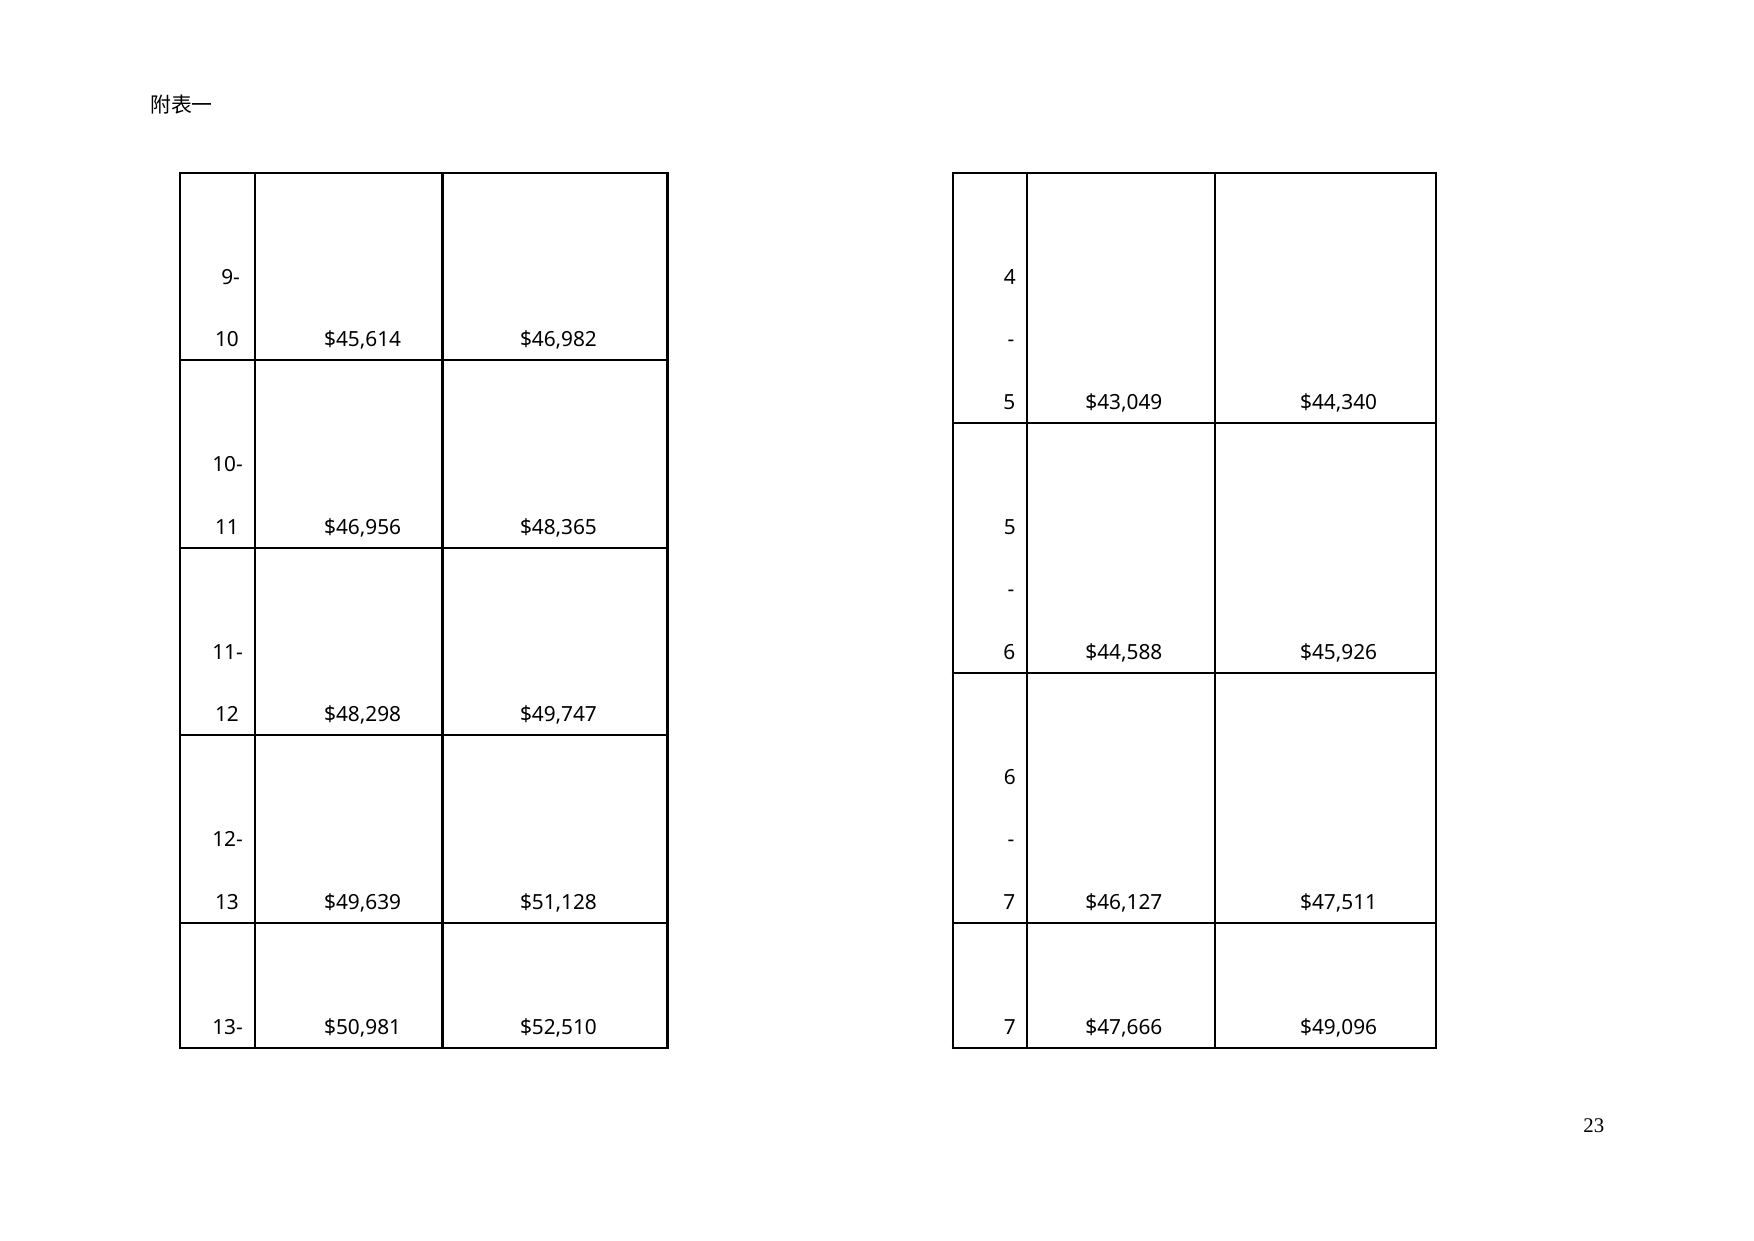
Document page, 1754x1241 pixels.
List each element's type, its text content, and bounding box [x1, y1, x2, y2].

table_cell $46,127 [1028, 674, 1214, 922]
table_header [899, 172, 952, 1049]
table_cell 9-10 [181, 174, 254, 359]
table_cell $49,639 [256, 736, 441, 922]
table_cell $45,614 [256, 174, 441, 359]
table_cell $47,666 [1028, 924, 1214, 1047]
table_cell $46,982 [444, 174, 666, 359]
table_cell 11-12 [181, 549, 254, 734]
table_cell $52,510 [444, 924, 666, 1047]
table_cell $49,096 [1216, 924, 1435, 1047]
table_cell 4-5 [954, 174, 1026, 422]
table_cell 7- [954, 924, 1026, 1047]
table_cell 5-6 [954, 424, 1026, 672]
table_cell 13- [181, 924, 254, 1047]
table_header [169, 172, 179, 1049]
table_cell $48,298 [256, 549, 441, 734]
table_cell 10-11 [181, 361, 254, 547]
table_header [669, 172, 898, 1049]
table_cell $50,981 [256, 924, 441, 1047]
table_cell $47,511 [1216, 674, 1435, 922]
table_cell $44,340 [1216, 174, 1435, 422]
table_cell $44,588 [1028, 424, 1214, 672]
table_cell $49,747 [444, 549, 666, 734]
table_cell $46,956 [256, 361, 441, 547]
table_header [1437, 172, 1628, 1049]
table_cell $51,128 [444, 736, 666, 922]
table_cell $48,365 [444, 361, 666, 547]
table_cell $43,049 [1028, 174, 1214, 422]
table_cell $45,926 [1216, 424, 1435, 672]
table_cell 6-7 [954, 674, 1026, 922]
table_cell 12-13 [181, 736, 254, 922]
